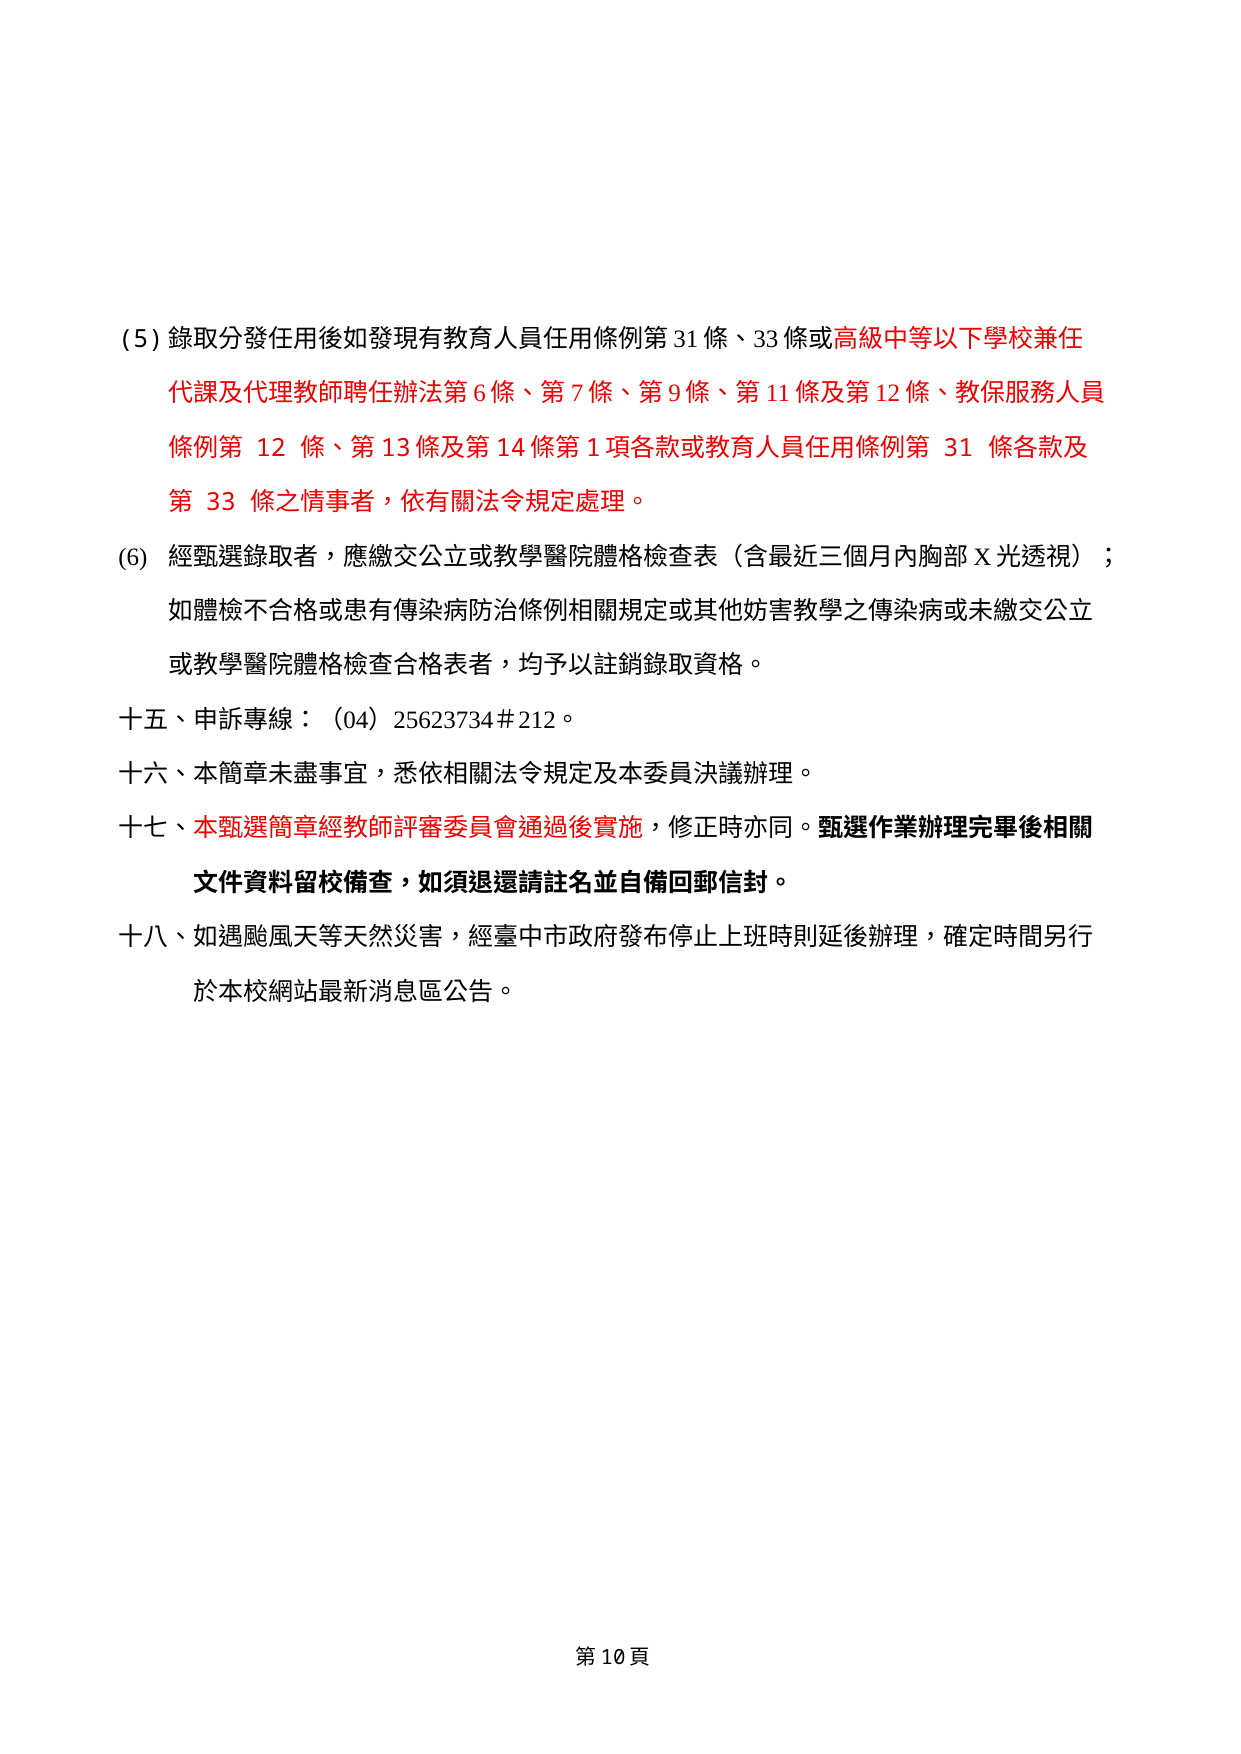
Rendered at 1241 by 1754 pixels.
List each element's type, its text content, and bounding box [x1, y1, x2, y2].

list 錄取分發任用後如發現有教育人員任用條例第31條、33條或高級中等以下學校兼任代課及代理教師聘任辦法第6條、第7條、第9條、第11條及第12條、教保服務人員條例第 12 條、第13條及第14條第1項各款或教育人員任用條例第 31 條各款及第 33 條之情事者，依有關法令規定處理。 [118, 318, 1107, 518]
text 十八、如遇颱風天等天然災害，經臺中市政府發布停止上班時則延後辦理，確定時間另行於本校網站最新消息區公告。 [118, 917, 1107, 1007]
text 十五、申訴專線：（04）25623734＃212。 [118, 699, 1107, 735]
text 十七、本甄選簡章經教師評審委員會通過後實施，修正時亦同。甄選作業辦理完畢後相關文件資料留校備查，如須退還請註名並自備回郵信封。 [118, 808, 1107, 898]
text 十六、本簡章未盡事宜，悉依相關法令規定及本委員決議辦理。 [118, 753, 1107, 790]
list 經甄選錄取者，應繳交公立或教學醫院體格檢查表（含最近三個月內胸部X光透視）；如體檢不合格或患有傳染病防治條例相關規定或其他妨害教學之傳染病或未繳交公立或教學醫院體格檢查合格表者，均予以註銷錄取資格。 [118, 536, 1107, 681]
